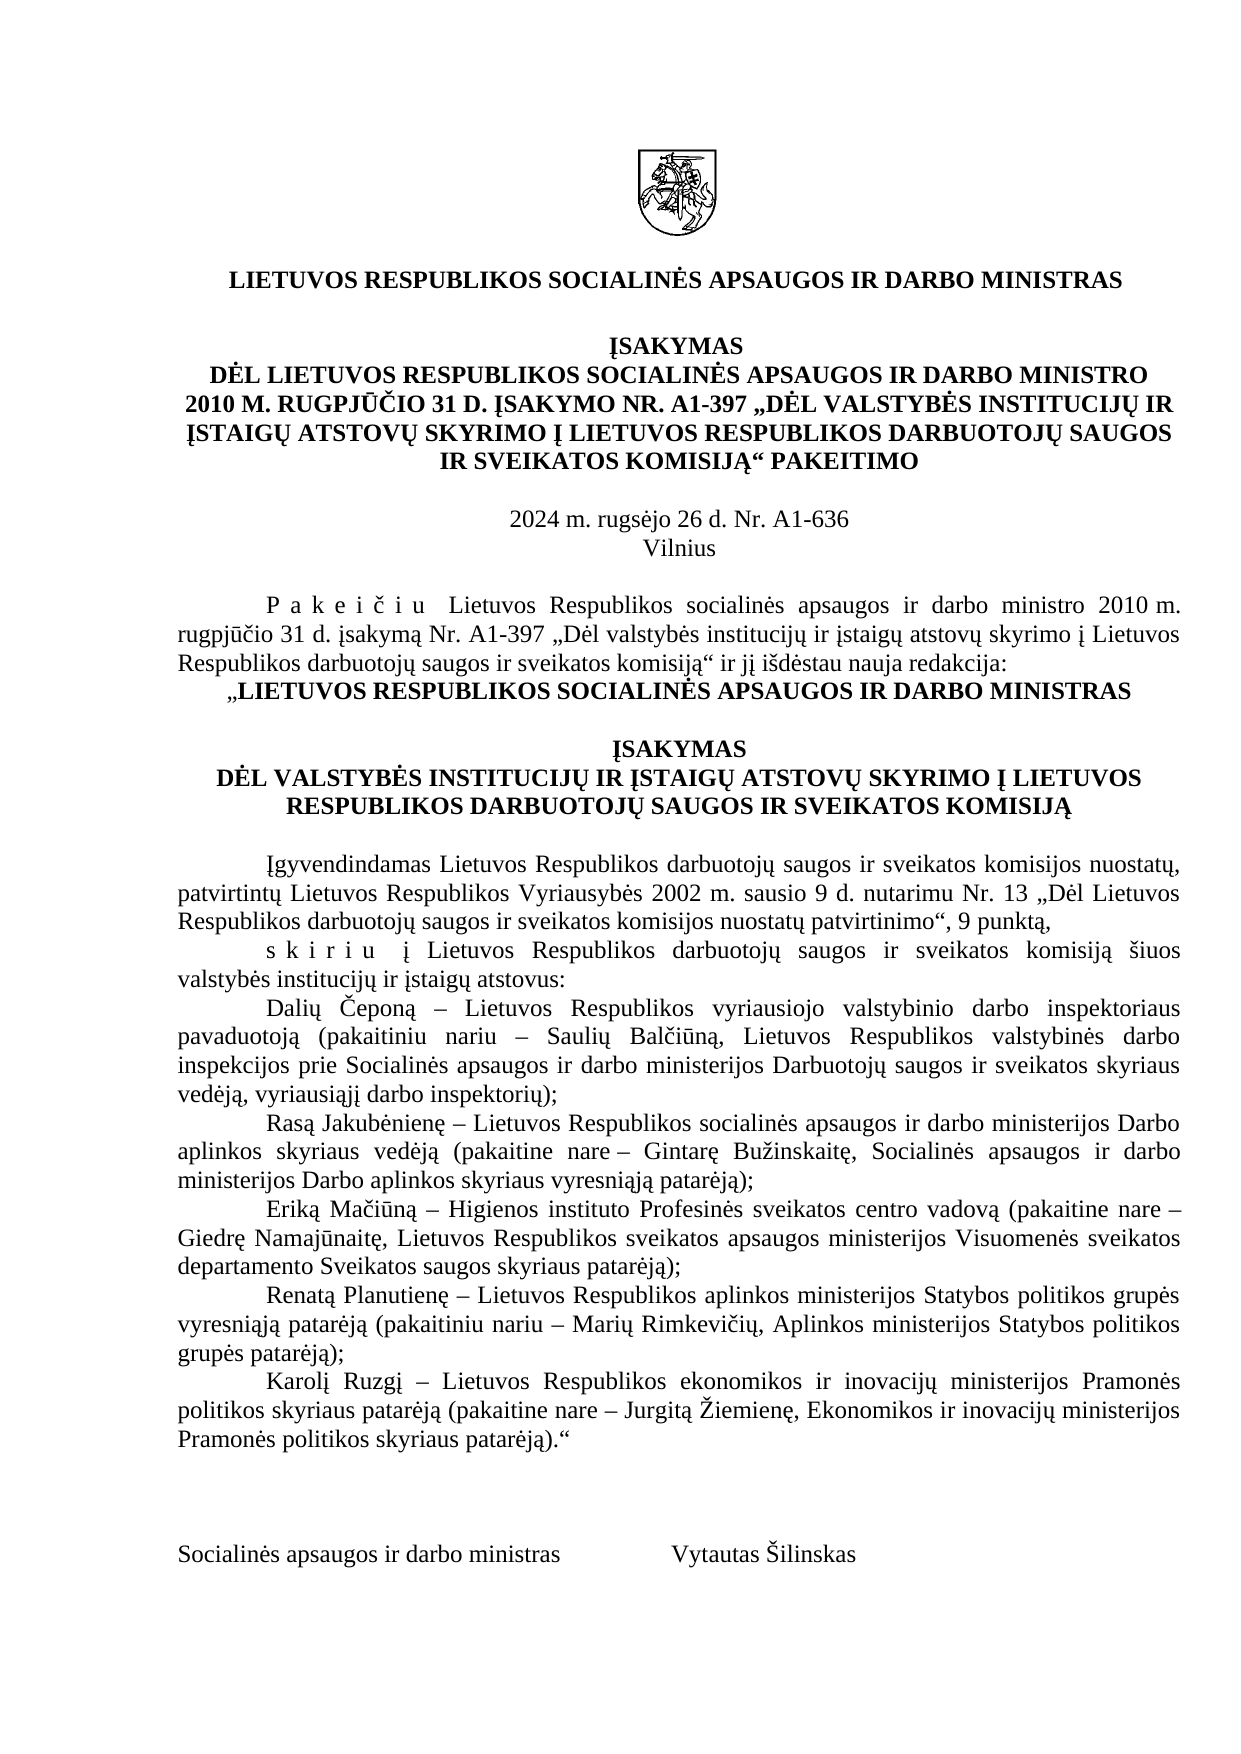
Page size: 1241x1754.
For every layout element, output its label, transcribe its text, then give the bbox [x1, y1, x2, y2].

text ĮSAKYMAS [177, 734, 1181, 763]
text Karolį Ruzgį – Lietuvos Respublikos ekonomikos ir inovacijų ministerijos Pramonės politikos skyriaus patarėją (pakaitine nare – Jurgitą Žiemienę, Ekonomikos ir inovacijų ministerijos Pramonės politikos skyriaus patarėją).“ [177, 1366, 1181, 1453]
text Eriką Mačiūną – Higienos instituto Profesinės sveikatos centro vadovą (pakaitine nare – Giedrę Namajūnaitę, Lietuvos Respublikos sveikatos apsaugos ministerijos Visuomenės sveikatos departamento Sveikatos saugos skyriaus patarėją); [177, 1194, 1181, 1280]
text Dalių Čeponą – Lietuvos Respublikos vyriausiojo valstybinio darbo inspektoriaus pavaduotoją (pakaitiniu nariu – Saulių Balčiūną, Lietuvos Respublikos valstybinės darbo inspekcijos prie Socialinės apsaugos ir darbo ministerijos Darbuotojų saugos ir sveikatos skyriaus vedėją, vyriausiąjį darbo inspektorių); [177, 993, 1181, 1108]
text 2024 m. rugsėjo 26 d. Nr. A1-636 [177, 504, 1181, 533]
text „LIETUVOS RESPUBLIKOS SOCIALINĖS APSAUGOS IR DARBO MINISTRAS [177, 676, 1181, 705]
text DĖL VALSTYBĖS INSTITUCIJŲ IR ĮSTAIGŲ ATSTOVŲ SKYRIMO Į LIETUVOS RESPUBLIKOS DARBUOTOJŲ SAUGOS IR SVEIKATOS KOMISIJĄ [177, 763, 1181, 820]
text Rasą Jakubėnienę – Lietuvos Respublikos socialinės apsaugos ir darbo ministerijos Darbo aplinkos skyriaus vedėją (pakaitine nare – Gintarę Bužinskaitę, Socialinės apsaugos ir darbo ministerijos Darbo aplinkos skyriaus vyresniąją patarėją); [177, 1108, 1181, 1194]
text Pakeičiu Lietuvos Respublikos socialinės apsaugos ir darbo ministro 2010 m. rugpjūčio 31 d. įsakymą Nr. A1-397 „Dėl valstybės institucijų ir įstaigų atstovų skyrimo į Lietuvos Respublikos darbuotojų saugos ir sveikatos komisiją“ ir jį išdėstau nauja redakcija: [177, 590, 1181, 676]
text Vilnius [177, 533, 1181, 561]
text ĮSAKYMAS [177, 331, 1181, 360]
text Socialinės apsaugos ir darbo ministras Vytautas Šilinskas [177, 1539, 1181, 1568]
text Įgyvendindamas Lietuvos Respublikos darbuotojų saugos ir sveikatos komisijos nuostatų, patvirtintų Lietuvos Respublikos Vyriausybės 2002 m. sausio 9 d. nutarimu Nr. 13 „Dėl Lietuvos Respublikos darbuotojų saugos ir sveikatos komisijos nuostatų patvirtinimo“, 9 punktą, [177, 849, 1181, 935]
text LIETUVOS RESPUBLIKOS SOCIALINĖS APSAUGOS IR DARBO MINISTRAS [177, 265, 1181, 294]
text Renatą Planutienę – Lietuvos Respublikos aplinkos ministerijos Statybos politikos grupės vyresniąją patarėją (pakaitiniu nariu – Marių Rimkevičių, Aplinkos ministerijos Statybos politikos grupės patarėją); [177, 1280, 1181, 1366]
text DĖL LIETUVOS RESPUBLIKOS SOCIALINĖS APSAUGOS IR DARBO MINISTRO 2010 M. RUGPJŪČIO 31 D. ĮSAKYMO NR. A1-397 „DĖL VALSTYBĖS INSTITUCIJŲ IR ĮSTAIGŲ ATSTOVŲ SKYRIMO Į LIETUVOS RESPUBLIKOS DARBUOTOJŲ SAUGOS IR SVEIKATOS KOMISIJĄ“ PAKEITIMO [177, 360, 1181, 475]
text skiriu į Lietuvos Respublikos darbuotojų saugos ir sveikatos komisiją šiuos valstybės institucijų ir įstaigų atstovus: [177, 935, 1181, 993]
